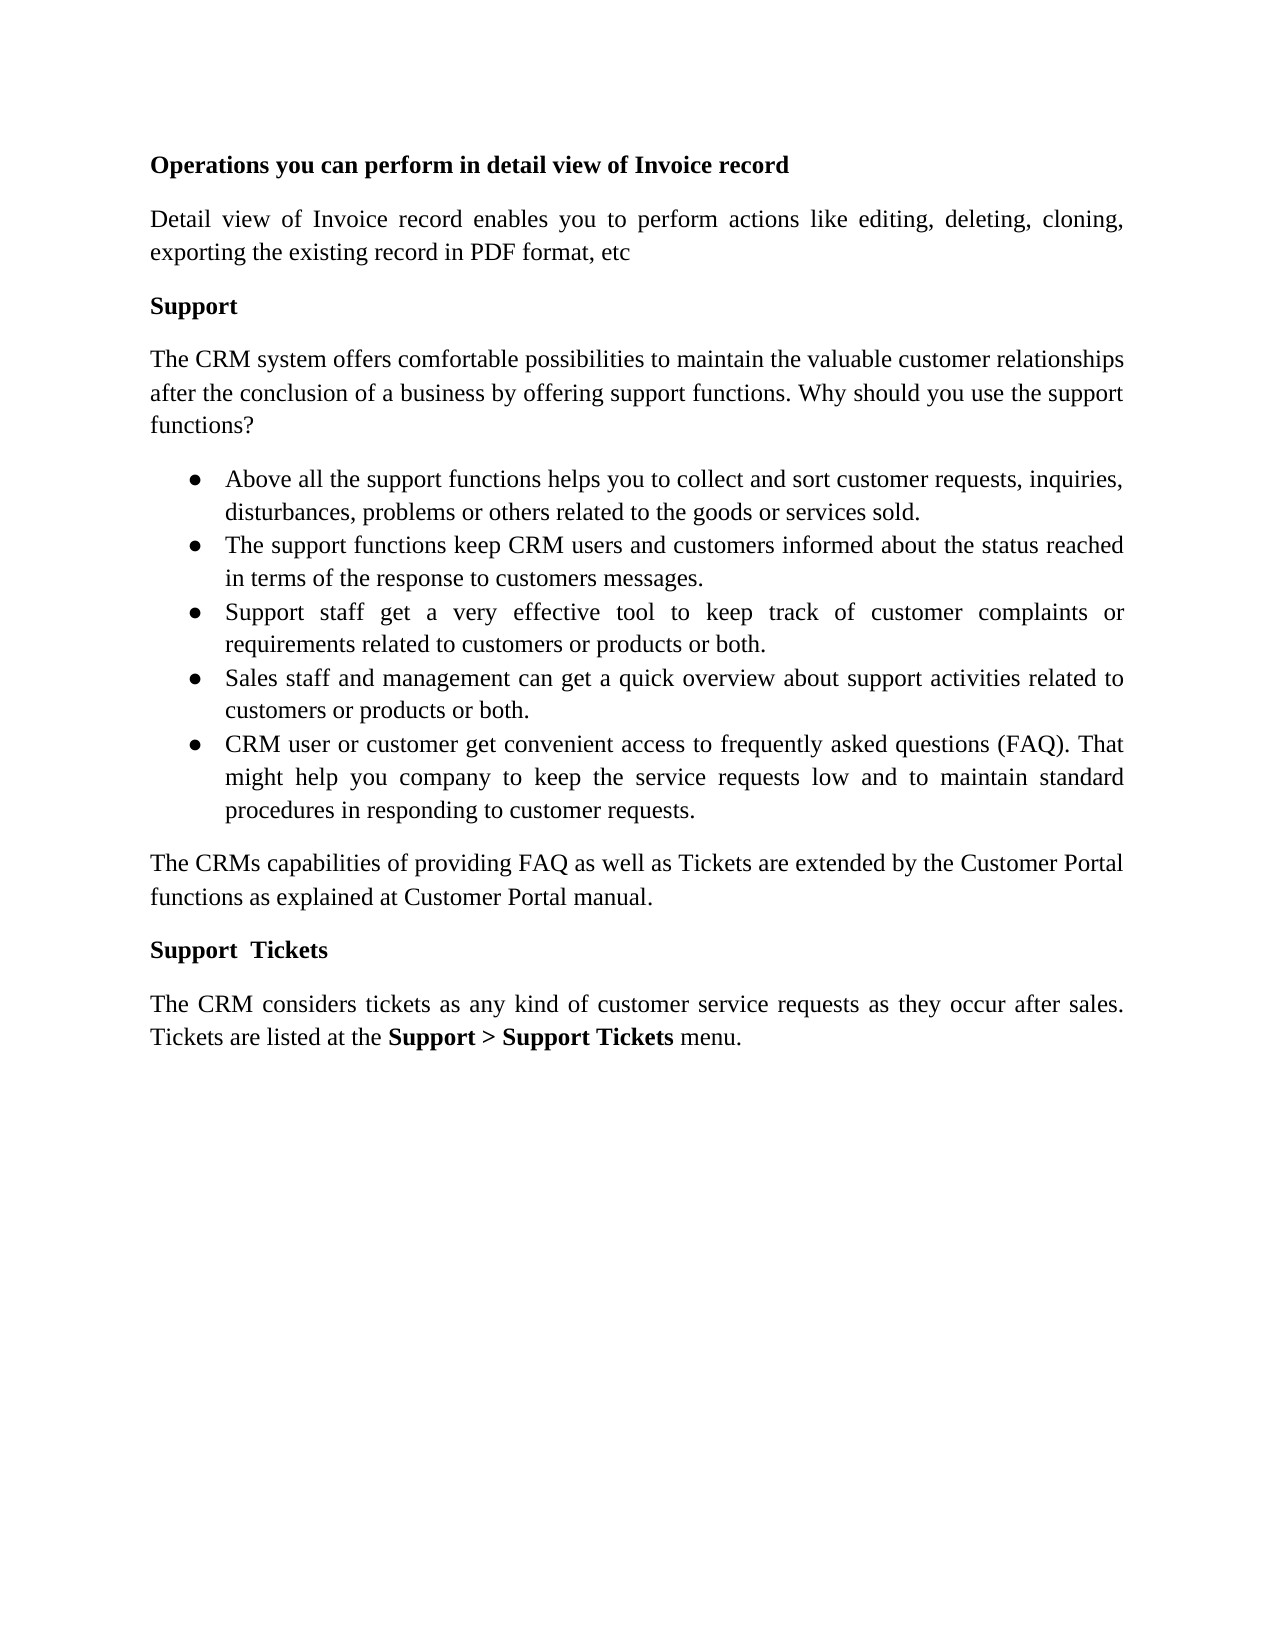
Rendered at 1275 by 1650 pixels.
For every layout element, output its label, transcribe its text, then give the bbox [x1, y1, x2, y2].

list Support staff get a very effective tool to keep track of customer complaints or requirements related to customers or products or both. [187, 597, 1125, 658]
list CRM user or customer get convenient access to frequently asked questions (FAQ). That might help you company to keep the service requests low and to maintain standard procedures in responding to customer requests. [187, 729, 1125, 823]
text Operations you can perform in detail view of Invoice record [150, 150, 1125, 179]
text Detail view of Invoice record enables you to perform actions like editing, deleting, cloning, exporting the existing record in PDF format, etc [150, 204, 1125, 266]
list Sales staff and management can get a quick overview about support activities related to customers or products or both. [187, 663, 1125, 724]
text Support [150, 291, 1125, 319]
text The CRM system offers comfortable possibilities to maintain the valuable customer relationships after the conclusion of a business by offering support functions. Why should you use the support functions? [150, 344, 1125, 439]
text The CRM considers tickets as any kind of customer service requests as they occur after sales. Tickets are listed at the Support > Support Tickets menu. [150, 989, 1125, 1051]
text Support Tickets [150, 935, 1125, 964]
list Above all the support functions helps you to collect and sort customer requests, inquiries, disturbances, problems or others related to the goods or services sold. [187, 464, 1125, 526]
list The support functions keep CRM users and customers informed about the status reached in terms of the response to customers messages. [187, 531, 1125, 592]
text The CRMs capabilities of providing FAQ as well as Tickets are extended by the Customer Portal functions as explained at Customer Portal manual. [150, 848, 1125, 910]
